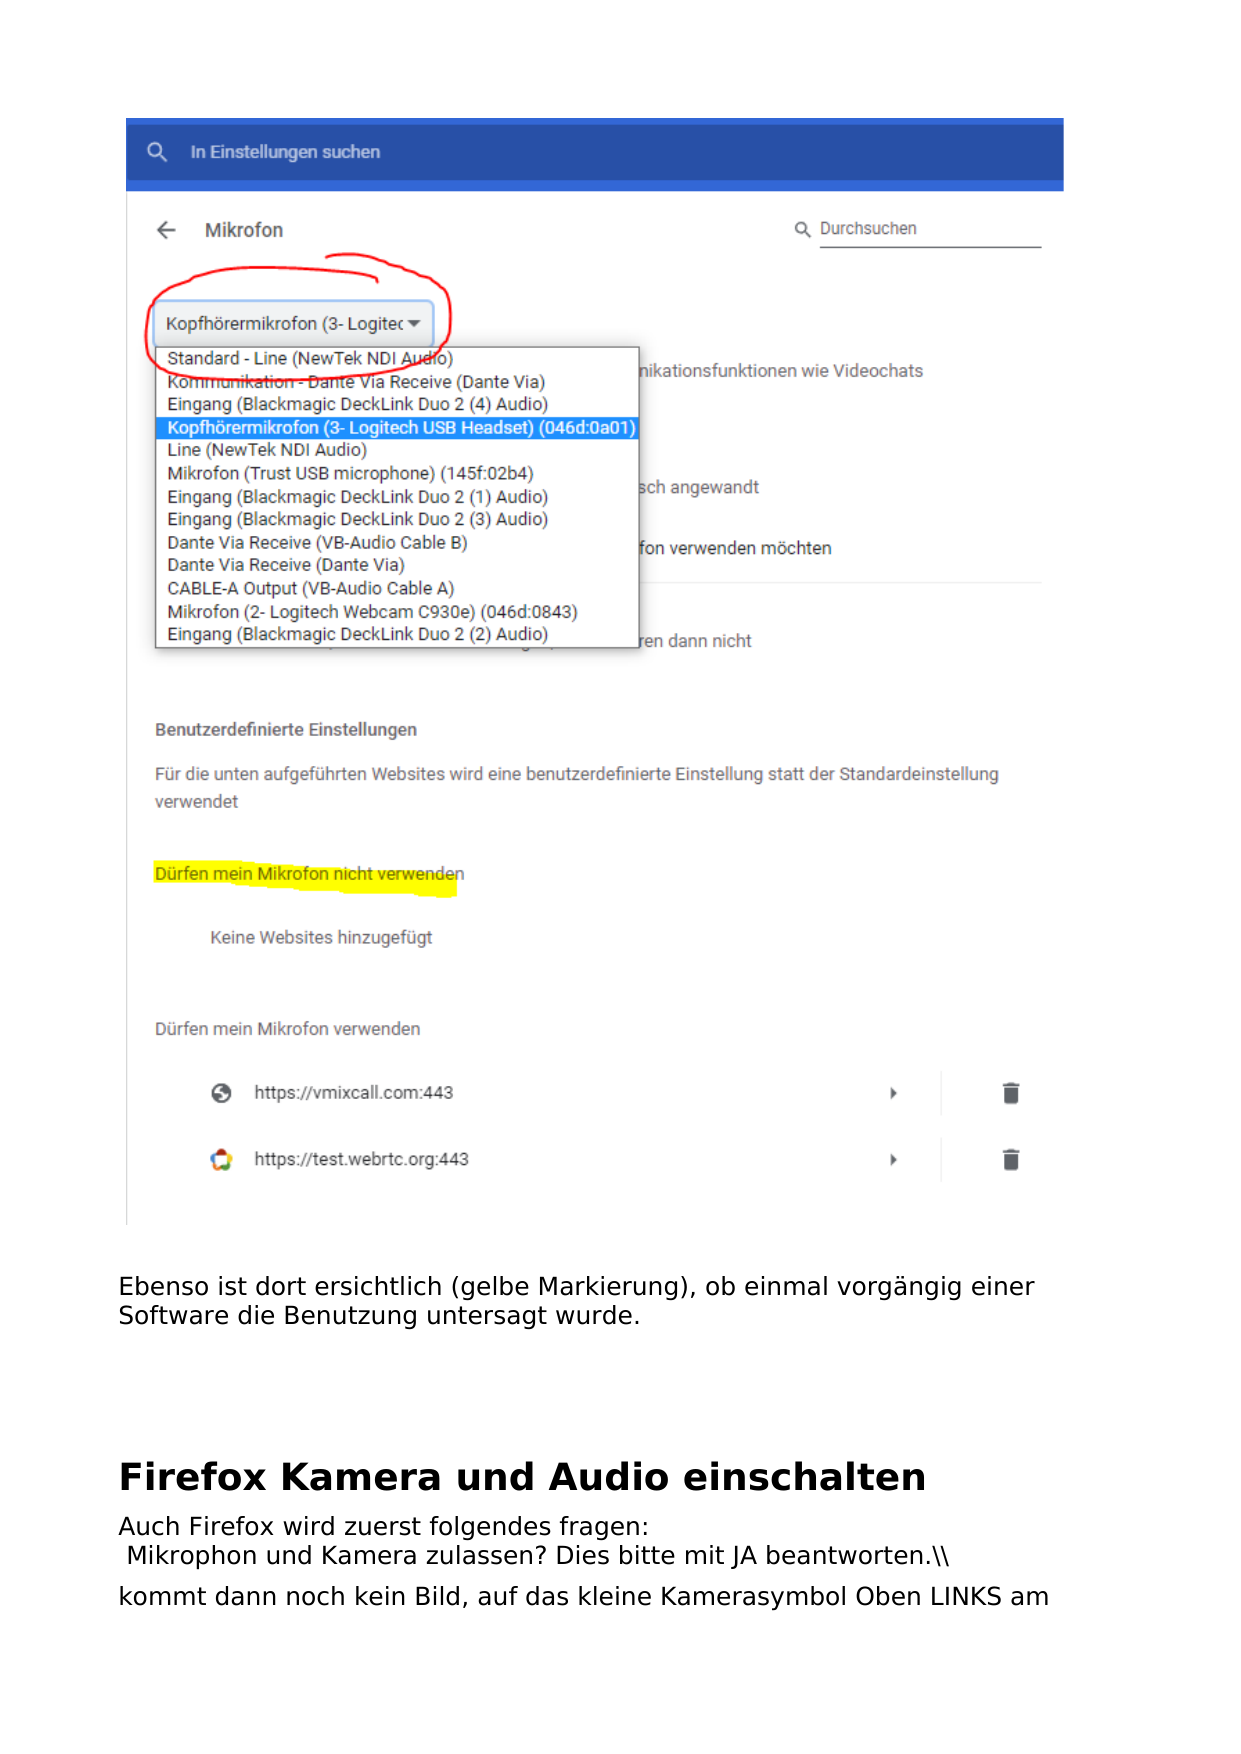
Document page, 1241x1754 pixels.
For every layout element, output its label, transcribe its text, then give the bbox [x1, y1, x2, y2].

picture [126, 118, 1064, 1225]
text kommt dann noch kein Bild, auf das kleine Kamerasymbol Oben LINKS am [118, 1582, 1122, 1612]
text Ebenso ist dort ersichtlich (gelbe Markierung), ob einmal vorgängig einer Software die Benutzung untersagt wurde. [118, 1272, 1122, 1418]
subtitle Firefox Kamera und Audio einschalten [118, 1456, 1122, 1499]
text Auch Firefox wird zuerst folgendes fragen: Mikrophon und Kamera zulassen? Dies bitte mit JA beantworten.\\ [118, 1512, 1122, 1570]
text Unter Kamera und Mikrophon lassen sich die Einstellungen dann ändern. [118, 118, 1122, 1260]
